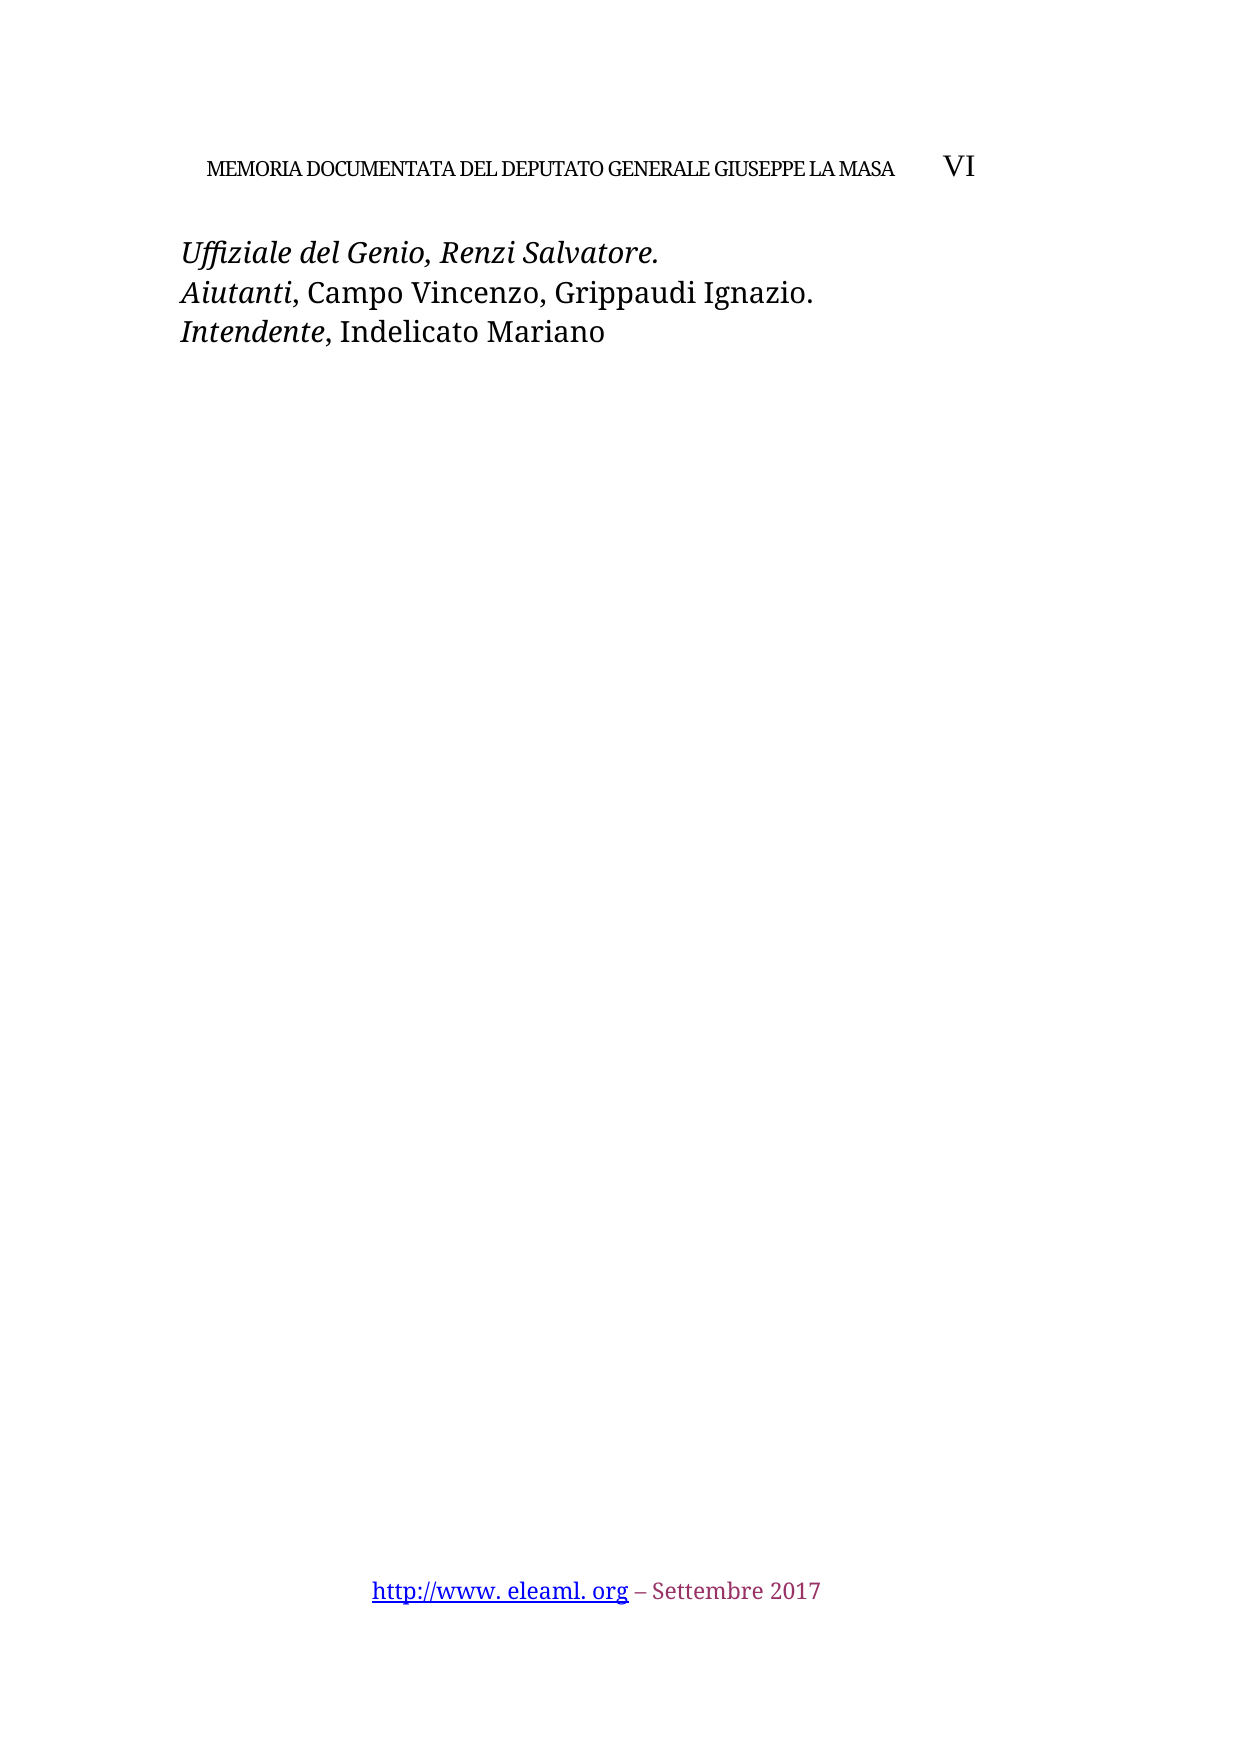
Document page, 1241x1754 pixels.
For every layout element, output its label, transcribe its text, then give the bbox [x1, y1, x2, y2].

text Uffiziale del Genio, Renzi Salvatore. [148, 232, 1033, 272]
text Aiutanti, Campo Vincenzo, Grippaudi Ignazio. [148, 272, 1033, 312]
text Intendente, Indelicato Mariano [148, 312, 1033, 351]
